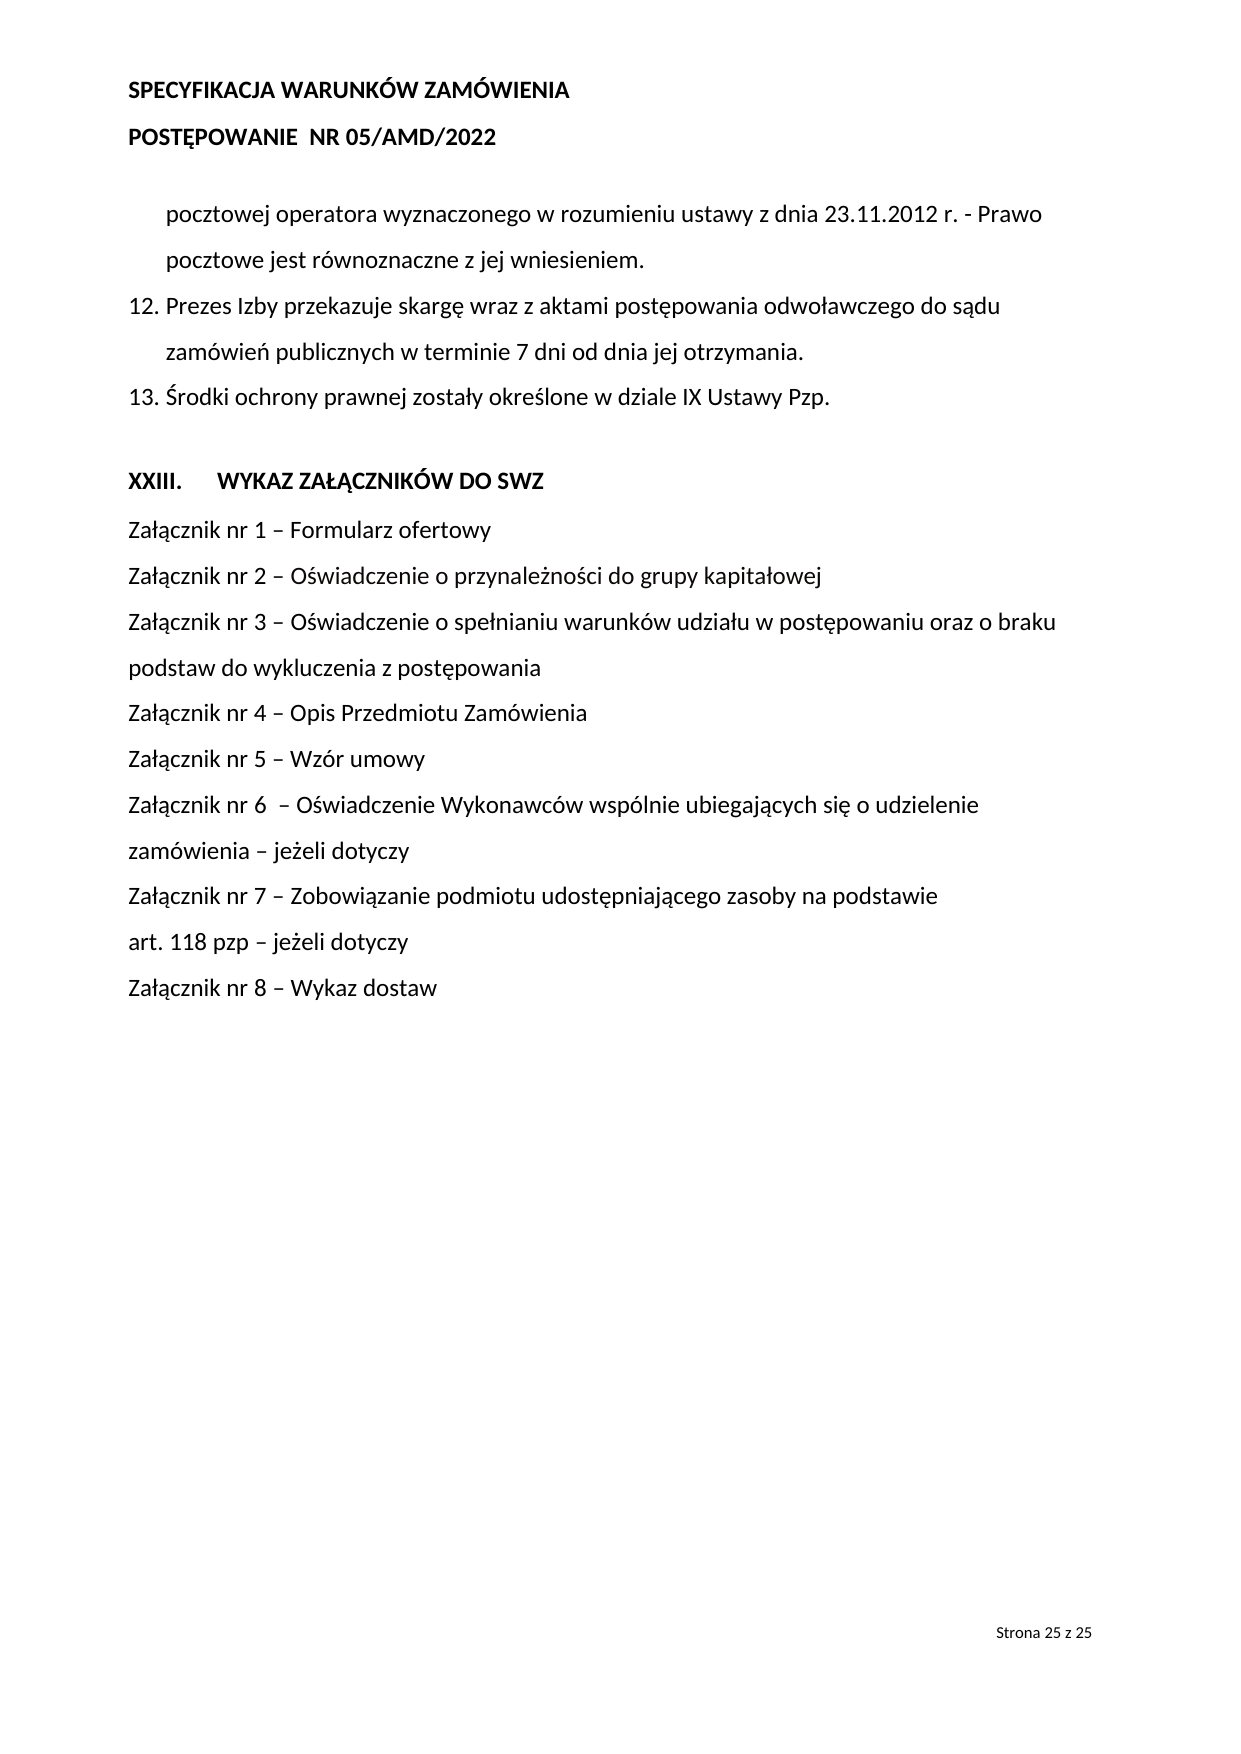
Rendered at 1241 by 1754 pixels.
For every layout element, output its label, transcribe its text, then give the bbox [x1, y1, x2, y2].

text Załącznik nr 4 – Opis Przedmiotu Zamówienia [128, 698, 1092, 728]
text Załącznik nr 8 – Wykaz dostaw [128, 972, 1092, 1002]
text Załącznik nr 3 – Oświadczenie o spełnianiu warunków udziału w postępowaniu oraz o braku podstaw do wykluczenia z postępowania [128, 606, 1092, 682]
text XXIII. WYKAZ ZAŁĄCZNIKÓW DO SWZ [128, 465, 1092, 495]
text Załącznik nr 7 – Zobowiązanie podmiotu udostępniającego zasoby na podstawie [128, 881, 1092, 911]
text Załącznik nr 2 – Oświadczenie o przynależności do grupy kapitałowej [128, 560, 1092, 591]
list Środki ochrony prawnej zostały określone w dziale IX Ustawy Pzp. [128, 382, 1092, 412]
text Załącznik nr 1 – Formularz ofertowy [128, 515, 1092, 545]
text Załącznik nr 5 – Wzór umowy [128, 743, 1092, 774]
list Prezes Izby przekazuje skargę wraz z aktami postępowania odwoławczego do sądu zamówień publicznych w terminie 7 dni od dnia jej otrzymania. [128, 290, 1092, 366]
text Załącznik nr 6 – Oświadczenie Wykonawców wspólnie ubiegających się o udzielenie zamówienia – jeżeli dotyczy [128, 789, 1092, 865]
text art. 118 pzp – jeżeli dotyczy [128, 926, 1092, 957]
list pocztowej operatora wyznaczonego w rozumieniu ustawy z dnia 23.11.2012 r. - Prawo pocztowe jest równoznaczne z jej wniesieniem. [128, 199, 1092, 275]
